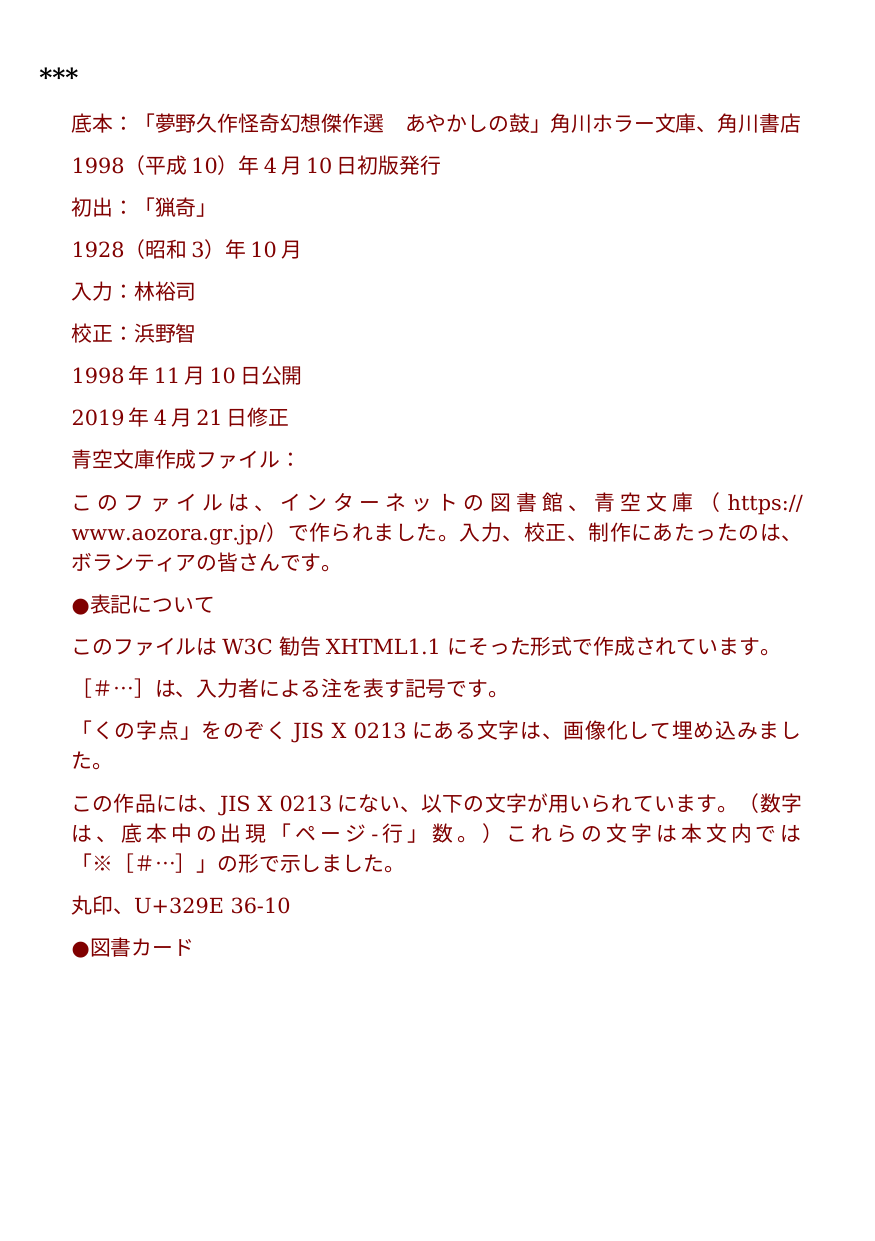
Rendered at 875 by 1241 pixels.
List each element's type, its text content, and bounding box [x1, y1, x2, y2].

text この作品には、JIS X 0213にない、以下の文字が用いられています。（数字は、底本中の出現「ページ-行」数。）これらの文字は本文内では「※［＃…］」の形で示しました。 [71, 787, 803, 877]
text 底本：「夢野久作怪奇幻想傑作選 あやかしの鼓」角川ホラー文庫、角川書店 [71, 107, 803, 137]
text このファイルは W3C 勧告 XHTML1.1 にそった形式で作成されています。 [71, 630, 803, 661]
text ［＃…］は、入力者による注を表す記号です。 [71, 672, 803, 703]
text ●表記について [71, 588, 803, 618]
text 1928（昭和3）年10月 [71, 233, 803, 263]
text 入力：林裕司 [71, 275, 803, 306]
text 1998（平成10）年4月10日初版発行 [71, 149, 803, 179]
text このファイルは、インターネットの図書館、青空文庫（https://www.aozora.gr.jp/）で作られました。入力、校正、制作にあたったのは、ボランティアの皆さんです。 [71, 486, 803, 576]
text 1998年11月10日公開 [71, 359, 803, 390]
text 「くの字点」をのぞくJIS X 0213にある文字は、画像化して埋め込みました。 [71, 714, 803, 775]
text 校正：浜野智 [71, 317, 803, 348]
subtitle *** [36, 60, 838, 95]
text 丸印、U+329E 36-10 [71, 889, 803, 919]
text 青空文庫作成ファイル： [71, 444, 803, 474]
text 2019年4月21日修正 [71, 402, 803, 432]
text 初出：「猟奇」 [71, 191, 803, 221]
text ●図書カード [71, 931, 803, 962]
